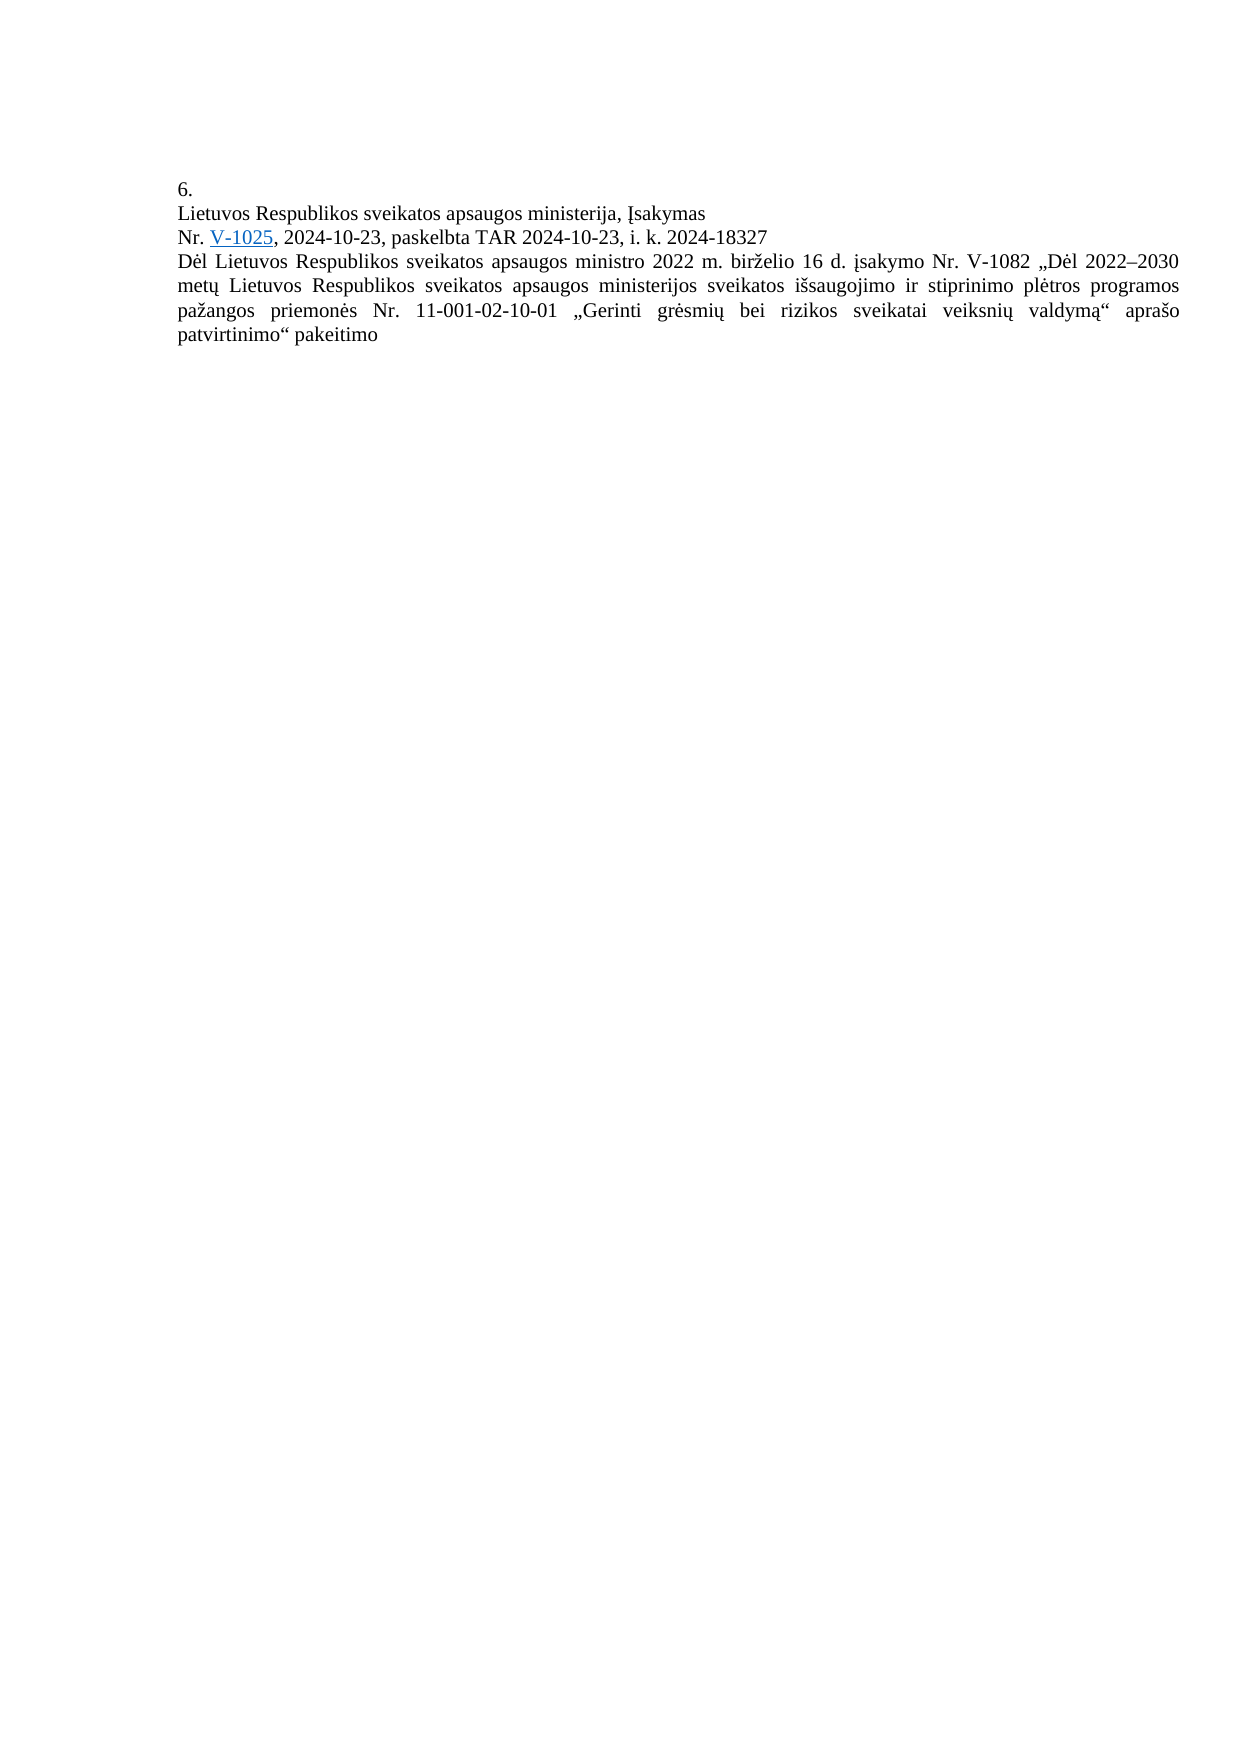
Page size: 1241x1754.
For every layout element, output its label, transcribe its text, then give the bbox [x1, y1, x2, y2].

text 6. [177, 177, 1181, 201]
text Nr. V-1025, 2024-10-23, paskelbta TAR 2024-10-23, i. k. 2024-18327 [177, 225, 1181, 249]
text Lietuvos Respublikos sveikatos apsaugos ministerija, Įsakymas [177, 201, 1181, 225]
text Dėl Lietuvos Respublikos sveikatos apsaugos ministro 2022 m. birželio 16 d. įsakymo Nr. V-1082 „Dėl 2022–2030 metų Lietuvos Respublikos sveikatos apsaugos ministerijos sveikatos išsaugojimo ir stiprinimo plėtros programos pažangos priemonės Nr. 11-001-02-10-01 „Gerinti grėsmių bei rizikos sveikatai veiksnių valdymą“ aprašo patvirtinimo“ pakeitimo [177, 249, 1181, 346]
